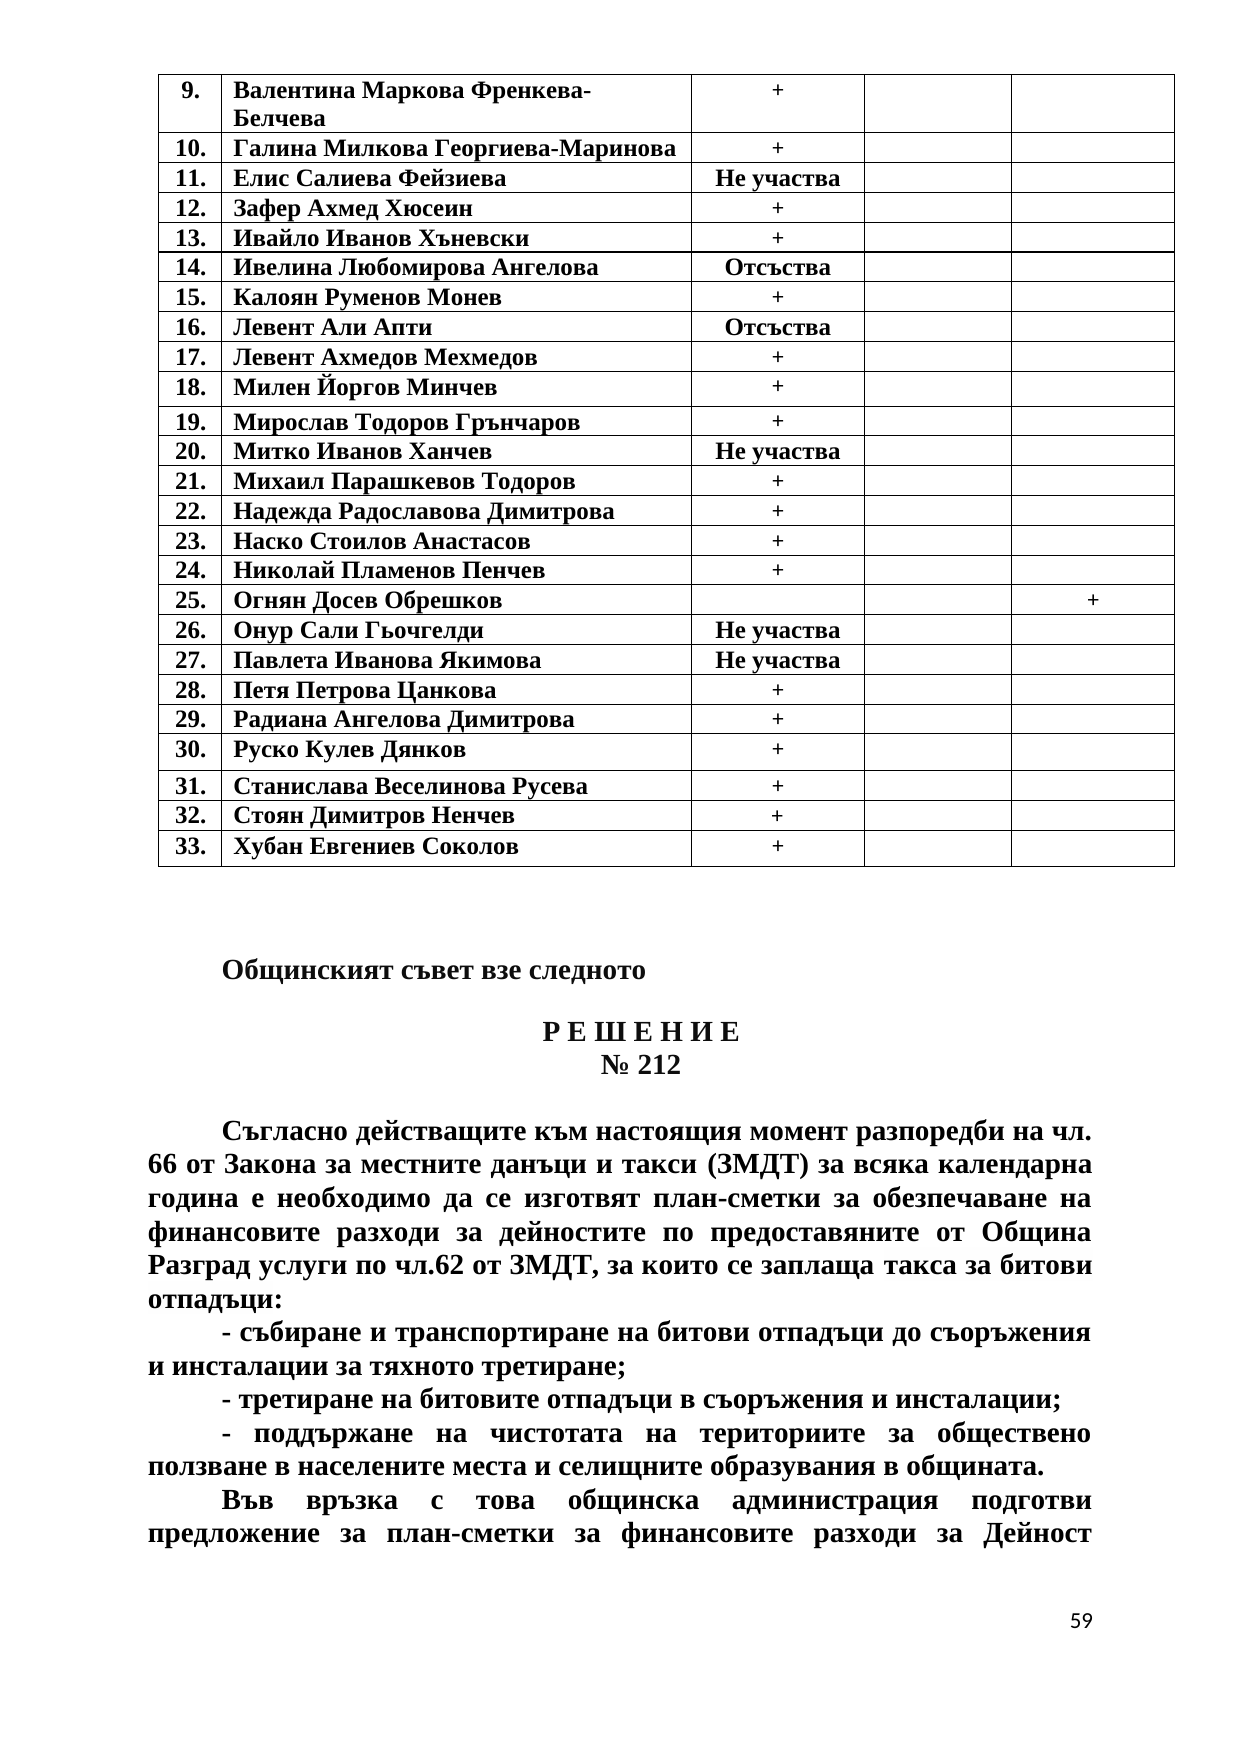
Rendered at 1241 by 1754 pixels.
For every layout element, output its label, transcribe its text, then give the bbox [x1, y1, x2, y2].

table_cell [1012, 133, 1174, 162]
table_cell + [692, 342, 864, 371]
table_cell 18. [159, 372, 221, 406]
table_cell 10. [159, 133, 221, 162]
table_cell [865, 163, 1011, 192]
table_cell + [692, 801, 864, 830]
table_cell Елис Салиева Фейзиева [222, 163, 691, 192]
table_cell 29. [159, 705, 221, 733]
table_cell Калоян Руменов Монев [222, 282, 691, 311]
table_cell [1012, 193, 1174, 222]
table_cell 23. [159, 526, 221, 554]
table_cell 31. [159, 771, 221, 799]
table_cell [865, 75, 1011, 132]
table_cell 12. [159, 193, 221, 222]
table_cell Милен Йоргов Минчев [222, 372, 691, 406]
table_cell [865, 133, 1011, 162]
table_cell [865, 253, 1011, 281]
table_cell [1012, 615, 1174, 644]
table_cell [1012, 253, 1174, 281]
table_cell Не участва [692, 645, 864, 674]
table_cell Мирослав Тодоров Грънчаров [222, 407, 691, 435]
table_cell 21. [159, 466, 221, 495]
table_cell 27. [159, 645, 221, 674]
text Общинският съвет взе следното [148, 952, 1093, 986]
table_cell [865, 556, 1011, 584]
table_cell [1012, 342, 1174, 371]
table_cell [865, 734, 1011, 770]
table_cell + [692, 734, 864, 770]
table_cell [1012, 675, 1174, 703]
table_cell Ивелина Любомирова Ангелова [222, 253, 691, 281]
table_cell Зафер Ахмед Хюсеин [222, 193, 691, 222]
table_cell 9. [159, 75, 221, 132]
table_cell + [692, 705, 864, 733]
table_cell [865, 282, 1011, 311]
table_cell 22. [159, 496, 221, 525]
table_cell [865, 193, 1011, 222]
table_cell [1012, 466, 1174, 495]
table_cell Не участва [692, 163, 864, 192]
table_cell [1012, 645, 1174, 674]
table_cell [1012, 407, 1174, 435]
table_cell Отсъства [692, 253, 864, 281]
table_cell [1012, 436, 1174, 465]
text Съгласно действащите към настоящия момент разпоредби на чл. 66 от Закона за местните данъци и такси (ЗМДТ) за всяка календарна година е необходимо да се изготвят план-сметки за обезпечаване на финансовите разходи за дейностите по предоставяните от Община Разград услуги по чл.62 от ЗМДТ, за които се заплаща такса за битови отпадъци: [148, 1113, 1093, 1314]
table_cell Николай Пламенов Пенчев [222, 556, 691, 584]
table_cell [1012, 282, 1174, 311]
table_cell 19. [159, 407, 221, 435]
table_cell Не участва [692, 436, 864, 465]
table_cell 25. [159, 585, 221, 614]
table_cell Руско Кулев Дянков [222, 734, 691, 770]
table_cell + [692, 466, 864, 495]
text № 212 [148, 1047, 1093, 1081]
text Р Е Ш Е Н И Е [148, 1014, 1093, 1047]
table_cell 26. [159, 615, 221, 644]
table_cell [865, 372, 1011, 406]
table_cell [692, 585, 864, 614]
table_cell [865, 466, 1011, 495]
table_cell [865, 831, 1011, 866]
table_cell [1012, 831, 1174, 866]
table_cell [1012, 801, 1174, 830]
table_cell [1012, 526, 1174, 554]
table_cell [1012, 556, 1174, 584]
table_cell [865, 407, 1011, 435]
text Във връзка с това общинска администрация подготви предложение за план-сметки за финансовите разходи за Дейност [148, 1482, 1093, 1549]
table_cell [1012, 312, 1174, 341]
table_cell Петя Петрова Цанкова [222, 675, 691, 703]
table_cell + [692, 496, 864, 525]
table_cell [865, 645, 1011, 674]
table_cell Надежда Радославова Димитрова [222, 496, 691, 525]
table_cell [1012, 771, 1174, 799]
table_cell [865, 771, 1011, 799]
table_cell + [692, 556, 864, 584]
table_cell Онур Сали Гьочгелди [222, 615, 691, 644]
table_cell [865, 705, 1011, 733]
table_cell [865, 342, 1011, 371]
table_cell + [692, 75, 864, 132]
table_cell Отсъства [692, 312, 864, 341]
table_cell Не участва [692, 615, 864, 644]
table_cell 16. [159, 312, 221, 341]
table_cell Митко Иванов Ханчев [222, 436, 691, 465]
table_cell 15. [159, 282, 221, 311]
table_cell 13. [159, 223, 221, 251]
table_cell [865, 436, 1011, 465]
table_cell [865, 585, 1011, 614]
table_cell 28. [159, 675, 221, 703]
table_cell 14. [159, 253, 221, 281]
table_cell + [692, 282, 864, 311]
table_cell + [692, 771, 864, 799]
table_cell Ивайло Иванов Хъневски [222, 223, 691, 251]
table_cell 24. [159, 556, 221, 584]
table_cell 11. [159, 163, 221, 192]
table_cell 20. [159, 436, 221, 465]
table_cell [1012, 163, 1174, 192]
table_cell [865, 526, 1011, 554]
table_cell Левент Ахмедов Мехмедов [222, 342, 691, 371]
table_cell + [692, 675, 864, 703]
table_cell Стоян Димитров Ненчев [222, 801, 691, 830]
table_cell [1012, 372, 1174, 406]
table_cell Валентина Маркова Френкева-Белчева [222, 75, 691, 132]
table_cell [865, 223, 1011, 251]
table_cell + [692, 223, 864, 251]
table_cell [865, 615, 1011, 644]
table_cell [865, 801, 1011, 830]
table_cell Наско Стоилов Анастасов [222, 526, 691, 554]
table_cell + [692, 133, 864, 162]
table_cell 32. [159, 801, 221, 830]
table_cell + [1012, 585, 1174, 614]
table_cell Левент Али Апти [222, 312, 691, 341]
table_cell + [692, 372, 864, 406]
table_cell Огнян Досев Обрешков [222, 585, 691, 614]
table_cell + [692, 193, 864, 222]
table_cell + [692, 526, 864, 554]
table_cell [1012, 75, 1174, 132]
table_cell [1012, 734, 1174, 770]
table_cell 17. [159, 342, 221, 371]
table_cell [1012, 705, 1174, 733]
table_cell Галина Милкова Георгиева-Маринова [222, 133, 691, 162]
table_cell [1012, 496, 1174, 525]
table_cell [865, 312, 1011, 341]
table_cell Станислава Веселинова Русева [222, 771, 691, 799]
text - събиране и транспортиране на битови отпадъци до съоръжения и инсталации за тяхното третиране; [148, 1314, 1093, 1381]
table_cell 30. [159, 734, 221, 770]
table_cell [1012, 223, 1174, 251]
text - третиране на битовите отпадъци в съоръжения и инсталации; [148, 1381, 1093, 1415]
table_cell [865, 675, 1011, 703]
table_cell [865, 496, 1011, 525]
table_cell Павлета Иванова Якимова [222, 645, 691, 674]
table_cell Радиана Ангелова Димитрова [222, 705, 691, 733]
table_cell Михаил Парашкевов Тодоров [222, 466, 691, 495]
text - поддържане на чистотата на териториите за обществено ползване в населените места и селищните образувания в общината. [148, 1415, 1093, 1482]
table_cell + [692, 407, 864, 435]
table_cell Хубан Евгениев Соколов [222, 831, 691, 866]
table_cell 33. [159, 831, 221, 866]
table_cell + [692, 831, 864, 866]
